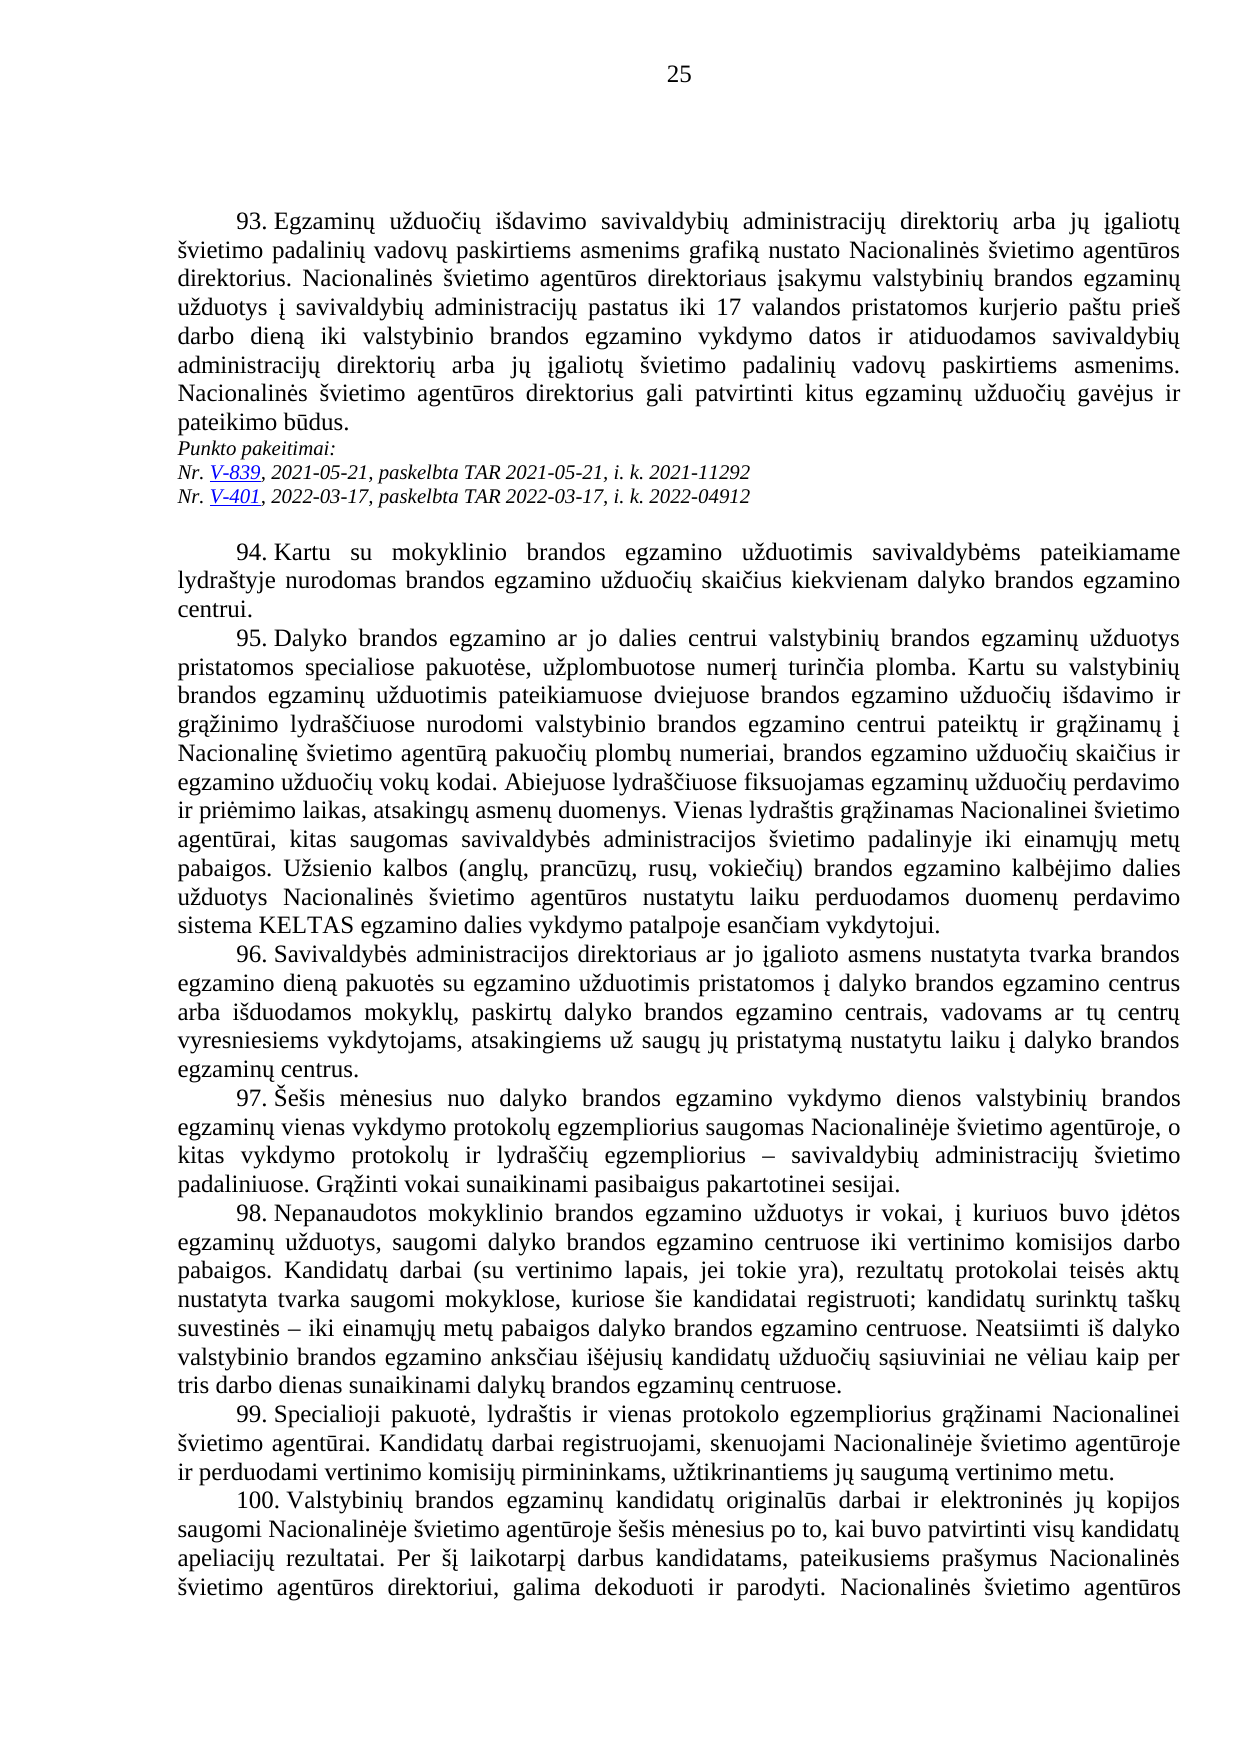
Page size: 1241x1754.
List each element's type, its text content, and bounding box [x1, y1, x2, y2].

text Punkto pakeitimai: [177, 436, 1181, 460]
subtitle 94. Kartu su mokyklinio brandos egzamino užduotimis savivaldybėms pateikiamame lydraštyje nurodomas brandos egzamino užduočių skaičius kiekvienam dalyko brandos egzamino centrui. [177, 537, 1181, 623]
text Nr. V-401, 2022-03-17, paskelbta TAR 2022-03-17, i. k. 2022-04912 [177, 484, 1181, 508]
text Nr. V-839, 2021-05-21, paskelbta TAR 2021-05-21, i. k. 2021-11292 [177, 460, 1181, 484]
text 96. Savivaldybės administracijos direktoriaus ar jo įgalioto asmens nustatyta tvarka brandos egzamino dieną pakuotės su egzamino užduotimis pristatomos į dalyko brandos egzamino centrus arba išduodamos mokyklų, paskirtų dalyko brandos egzamino centrais, vadovams ar tų centrų vyresniesiems vykdytojams, atsakingiems už saugų jų pristatymą nustatytu laiku į dalyko brandos egzaminų centrus. [177, 939, 1181, 1083]
text 97. Šešis mėnesius nuo dalyko brandos egzamino vykdymo dienos valstybinių brandos egzaminų vienas vykdymo protokolų egzempliorius saugomas Nacionalinėje švietimo agentūroje, o kitas vykdymo protokolų ir lydraščių egzempliorius – savivaldybių administracijų švietimo padaliniuose. Grąžinti vokai sunaikinami pasibaigus pakartotinei sesijai. [177, 1083, 1181, 1198]
text 100. Valstybinių brandos egzaminų kandidatų originalūs darbai ir elektroninės jų kopijos saugomi Nacionalinėje švietimo agentūroje šešis mėnesius po to, kai buvo patvirtinti visų kandidatų apeliacijų rezultatai. Per šį laikotarpį darbus kandidatams, pateikusiems prašymus Nacionalinės švietimo agentūros direktoriui, galima dekoduoti ir parodyti. Nacionalinės švietimo agentūros [177, 1486, 1181, 1601]
subtitle 99. Specialioji pakuotė, lydraštis ir vienas protokolo egzempliorius grąžinami Nacionalinei švietimo agentūrai. Kandidatų darbai registruojami, skenuojami Nacionalinėje švietimo agentūroje ir perduodami vertinimo komisijų pirmininkams, užtikrinantiems jų saugumą vertinimo metu. [177, 1399, 1181, 1486]
text 95. Dalyko brandos egzamino ar jo dalies centrui valstybinių brandos egzaminų užduotys pristatomos specialiose pakuotėse, užplombuotose numerį turinčia plomba. Kartu su valstybinių brandos egzaminų užduotimis pateikiamuose dviejuose brandos egzamino užduočių išdavimo ir grąžinimo lydraščiuose nurodomi valstybinio brandos egzamino centrui pateiktų ir grąžinamų į Nacionalinę švietimo agentūrą pakuočių plombų numeriai, brandos egzamino užduočių skaičius ir egzamino užduočių vokų kodai. Abiejuose lydraščiuose fiksuojamas egzaminų užduočių perdavimo ir priėmimo laikas, atsakingų asmenų duomenys. Vienas lydraštis grąžinamas Nacionalinei švietimo agentūrai, kitas saugomas savivaldybės administracijos švietimo padalinyje iki einamųjų metų pabaigos. Užsienio kalbos (anglų, prancūzų, rusų, vokiečių) brandos egzamino kalbėjimo dalies užduotys Nacionalinės švietimo agentūros nustatytu laiku perduodamos duomenų perdavimo sistema KELTAS egzamino dalies vykdymo patalpoje esančiam vykdytojui. [177, 623, 1181, 939]
text 98. Nepanaudotos mokyklinio brandos egzamino užduotys ir vokai, į kuriuos buvo įdėtos egzaminų užduotys, saugomi dalyko brandos egzamino centruose iki vertinimo komisijos darbo pabaigos. Kandidatų darbai (su vertinimo lapais, jei tokie yra), rezultatų protokolai teisės aktų nustatyta tvarka saugomi mokyklose, kuriose šie kandidatai registruoti; kandidatų surinktų taškų suvestinės – iki einamųjų metų pabaigos dalyko brandos egzamino centruose. Neatsiimti iš dalyko valstybinio brandos egzamino anksčiau išėjusių kandidatų užduočių sąsiuviniai ne vėliau kaip per tris darbo dienas sunaikinami dalykų brandos egzaminų centruose. [177, 1198, 1181, 1399]
text 93. Egzaminų užduočių išdavimo savivaldybių administracijų direktorių arba jų įgaliotų švietimo padalinių vadovų paskirtiems asmenims grafiką nustato Nacionalinės švietimo agentūros direktorius. Nacionalinės švietimo agentūros direktoriaus įsakymu valstybinių brandos egzaminų užduotys į savivaldybių administracijų pastatus iki 17 valandos pristatomos kurjerio paštu prieš darbo dieną iki valstybinio brandos egzamino vykdymo datos ir atiduodamos savivaldybių administracijų direktorių arba jų įgaliotų švietimo padalinių vadovų paskirtiems asmenims. Nacionalinės švietimo agentūros direktorius gali patvirtinti kitus egzaminų užduočių gavėjus ir pateikimo būdus. [177, 206, 1181, 436]
